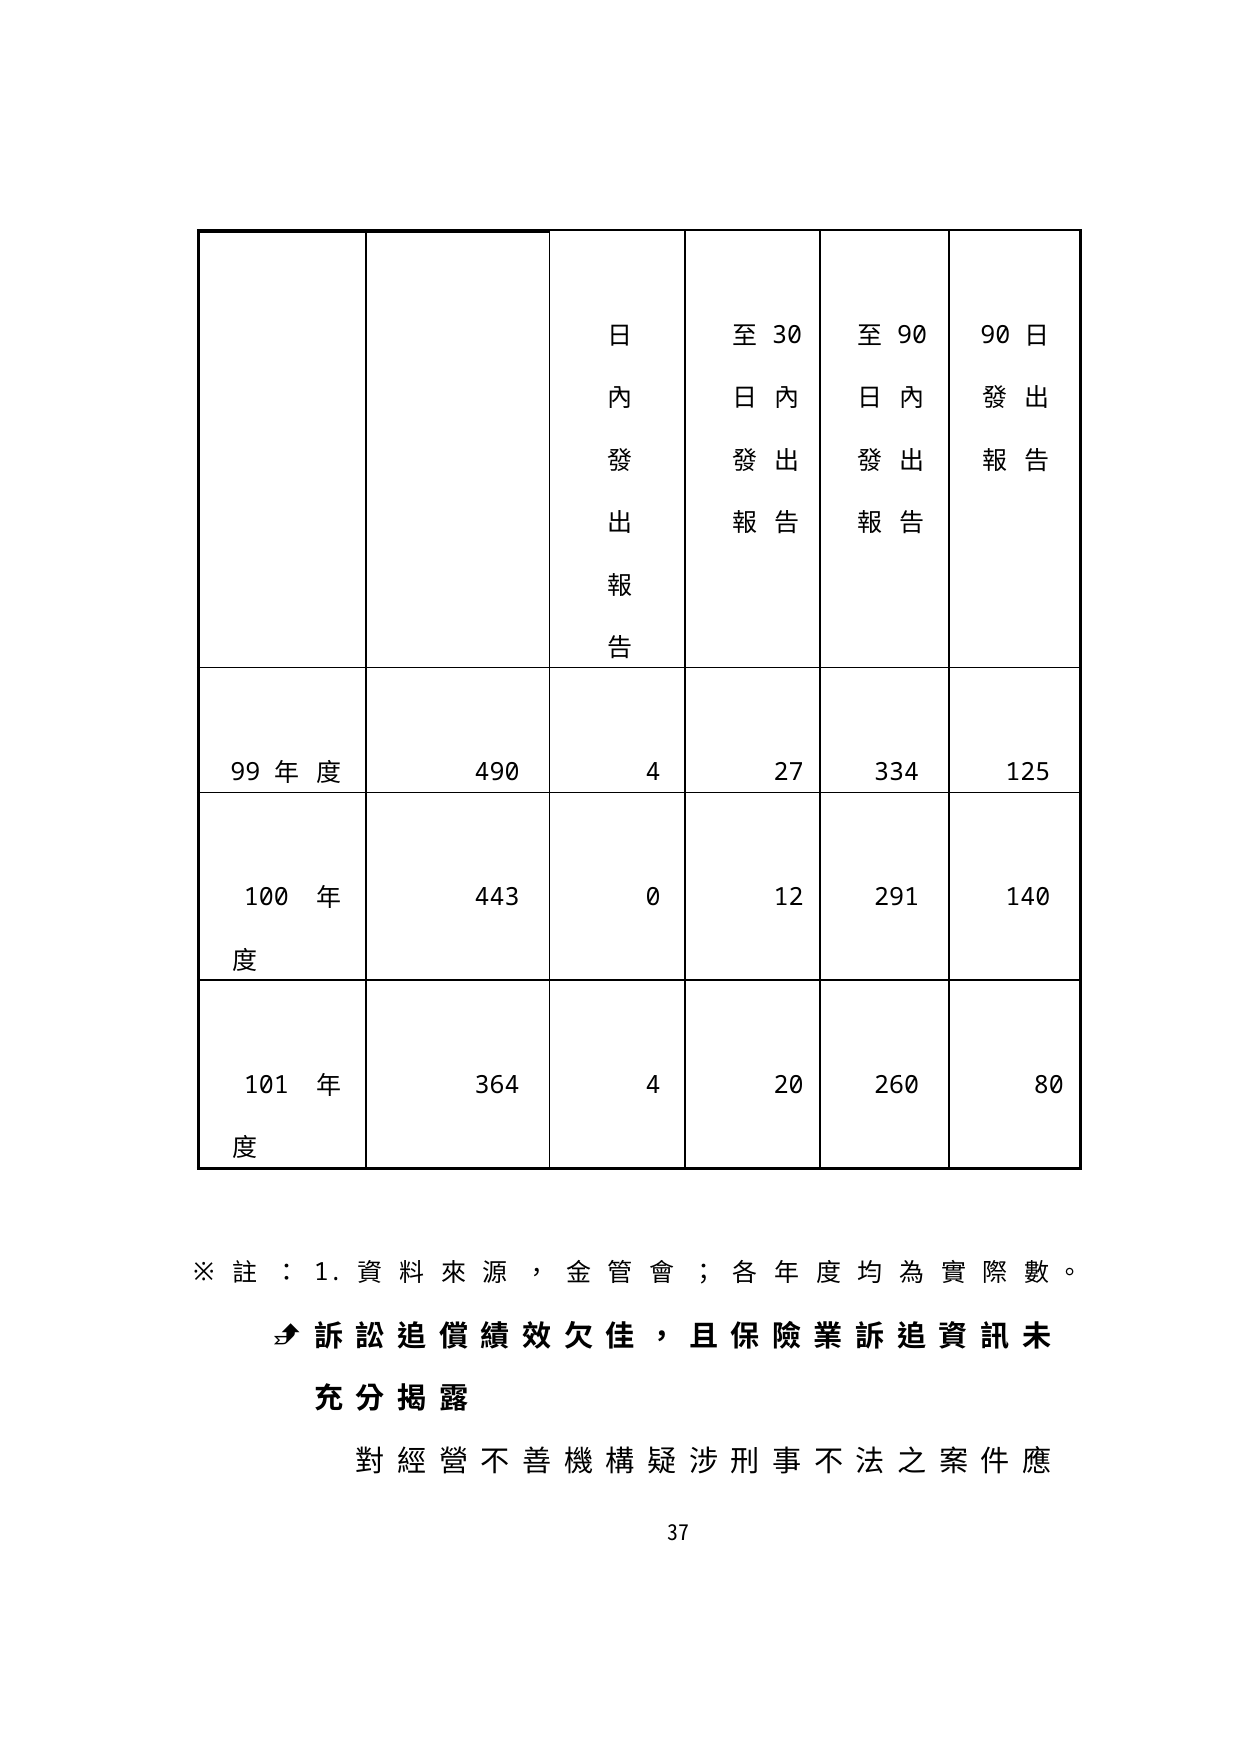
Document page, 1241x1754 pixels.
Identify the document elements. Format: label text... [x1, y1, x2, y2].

table_cell 4 [550, 668, 684, 792]
text ※註：1.資料來源，金管會；各年度均為實際數。 [183, 1229, 1058, 1292]
text 對經營不善機構疑涉刑事不法之案件應移送檢調機關偵辦，並對應負賠償責任之人進行民事責任追償，尤其是重大掏空舞弊案應迅速追究其不法責任，以遏止犯罪。經查： [271, 1417, 1058, 1479]
table_cell 101年度 [200, 981, 365, 1167]
table_cell 334 [821, 668, 948, 792]
table_cell 140 [950, 793, 1079, 979]
table_cell 80 [950, 981, 1079, 1167]
table_cell 100年度 [200, 793, 365, 979]
table_cell 125 [950, 668, 1079, 792]
table_cell 99年度 [200, 668, 365, 792]
text 訴訟追償績效欠佳，且保險業訴追資訊未充分揭露 [242, 1292, 1058, 1417]
table_cell 至90日內發出報告 [821, 231, 948, 667]
table_cell 日內發出報告 [550, 231, 684, 667]
table_cell 至30日內發出報告 [686, 231, 819, 667]
table_cell 4 [550, 981, 684, 1167]
table_header [367, 233, 549, 667]
table_header [200, 233, 365, 667]
table_cell 443 [367, 793, 549, 979]
table_cell 260 [821, 981, 948, 1167]
table_cell 27 [686, 668, 819, 792]
table_cell 490 [367, 668, 549, 792]
table_cell 364 [367, 981, 549, 1167]
table_cell 90日發出報告 [950, 231, 1079, 667]
table_cell 0 [550, 793, 684, 979]
table_cell 291 [821, 793, 948, 979]
table_cell 12 [686, 793, 819, 979]
table_cell 20 [686, 981, 819, 1167]
